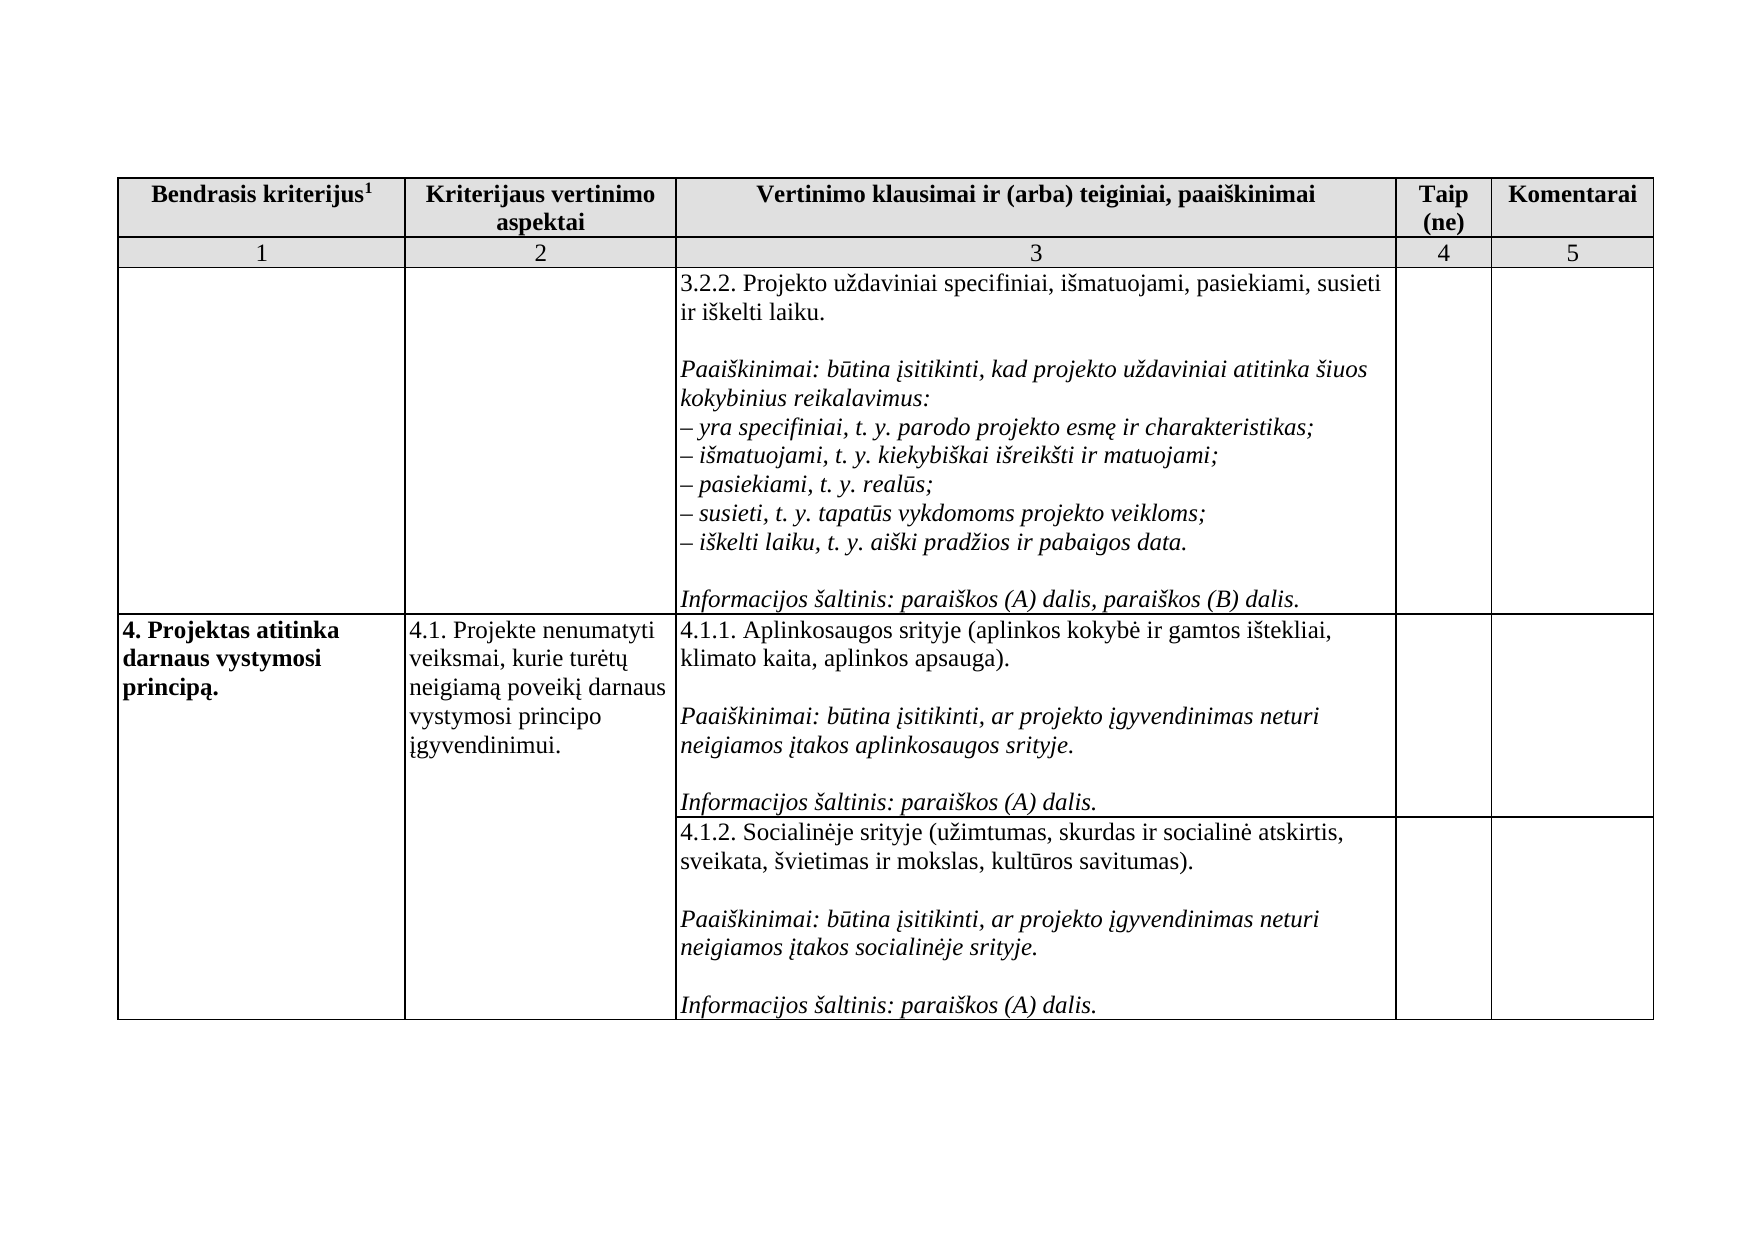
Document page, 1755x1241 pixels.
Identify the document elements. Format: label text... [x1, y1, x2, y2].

table_cell [1397, 615, 1491, 816]
table_header Taip (ne) [1397, 179, 1491, 236]
table_cell 3.2.2. Projekto uždaviniai specifiniai, išmatuojami, pasiekiami, susieti ir iškelti laiku. Paaiškinimai: būtina įsitikinti, kad projekto uždaviniai atitinka šiuos kokybinius reikalavimus: – yra specifiniai, t. y. parodo projekto esmę ir charakteristikas; – išmatuojami, t. y. kiekybiškai išreikšti ir matuojami; – pasiekiami, t. y. realūs; – susieti, t. y. tapatūs vykdomoms projekto veikloms; – iškelti laiku, t. y. aiški pradžios ir pabaigos data. Informacijos šaltinis: paraiškos (A) dalis, paraiškos (B) dalis. [677, 268, 1395, 613]
table_cell [1397, 268, 1491, 613]
table_cell 4.1. Projekte nenumatyti veiksmai, kurie turėtų neigiamą poveikį darnaus vystymosi principo įgyvendinimui. [406, 615, 675, 1019]
table_cell [1397, 818, 1491, 1019]
table_cell 4.1.1. Aplinkosaugos srityje (aplinkos kokybė ir gamtos ištekliai, klimato kaita, aplinkos apsauga). Paaiškinimai: būtina įsitikinti, ar projekto įgyvendinimas neturi neigiamos įtakos aplinkosaugos srityje. Informacijos šaltinis: paraiškos (A) dalis. [677, 615, 1395, 816]
table_cell 3 [677, 238, 1395, 267]
table_cell 5 [1492, 238, 1653, 267]
table_cell [1492, 818, 1653, 1019]
table_cell 4.1.2. Socialinėje srityje (užimtumas, skurdas ir socialinė atskirtis, sveikata, švietimas ir mokslas, kultūros savitumas). Paaiškinimai: būtina įsitikinti, ar projekto įgyvendinimas neturi neigiamos įtakos socialinėje srityje. Informacijos šaltinis: paraiškos (A) dalis. [677, 818, 1395, 1019]
table_cell [1492, 615, 1653, 816]
table_cell [406, 268, 675, 613]
table_cell 4. Projektas atitinka darnaus vystymosi principą. [119, 615, 404, 1019]
table_cell 2 [406, 238, 675, 267]
table_header Bendrasis kriterijus1 [119, 179, 404, 236]
table_cell [119, 268, 404, 613]
table_cell [1492, 268, 1653, 613]
table_header Komentarai [1492, 179, 1653, 236]
table_cell 4 [1397, 238, 1491, 267]
table_header Kriterijaus vertinimo aspektai [406, 179, 675, 236]
table_cell 1 [119, 238, 404, 267]
table_header Vertinimo klausimai ir (arba) teiginiai, paaiškinimai [677, 179, 1395, 236]
